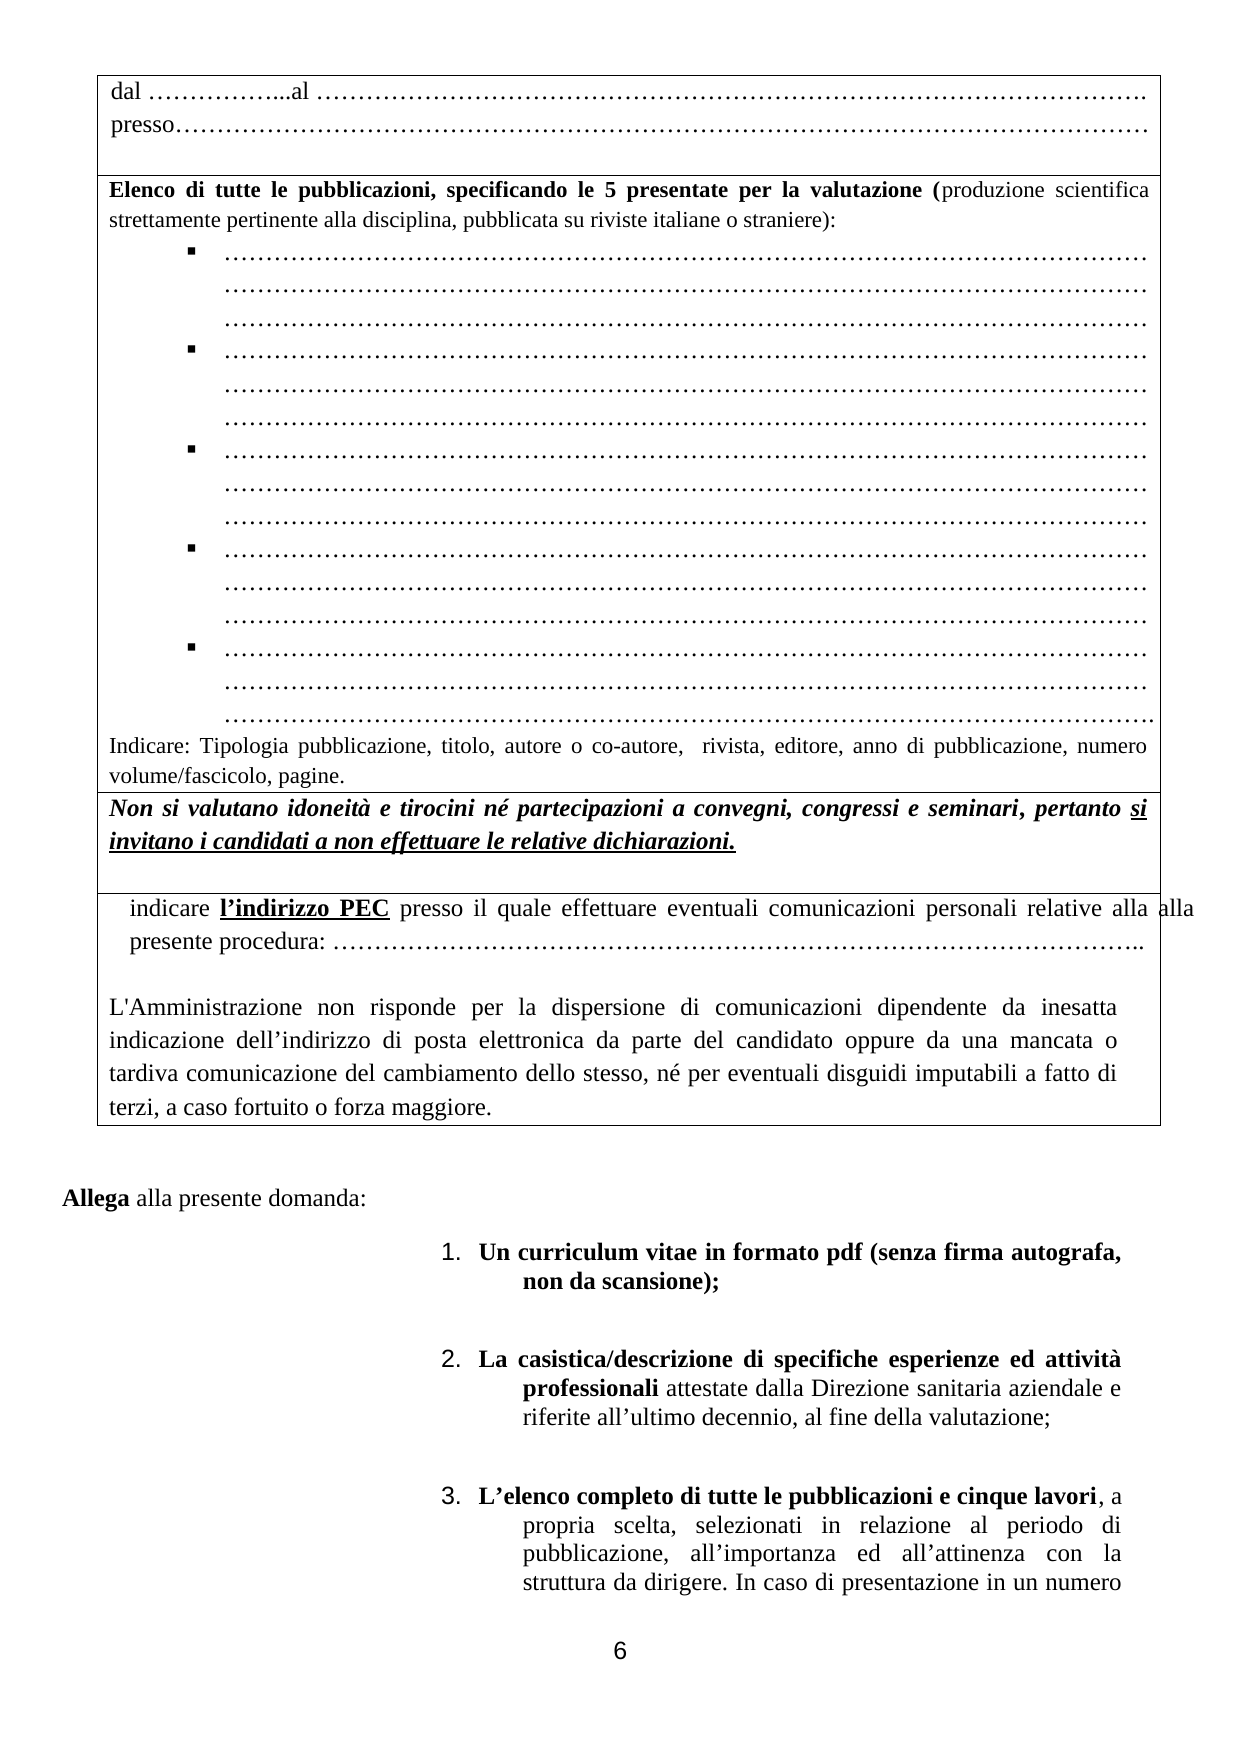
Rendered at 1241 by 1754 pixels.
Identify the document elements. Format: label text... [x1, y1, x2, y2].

table_cell Non si valutano idoneità e tirocini né partecipazioni a convegni, congressi e seminari, pertanto si invitano i candidati a non effettuare le relative dichiarazioni. [98, 793, 1160, 892]
table_cell Elenco di tutte le pubblicazioni, specificando le 5 presentate per la valutazione (produzione scientifica strettamente pertinente alla disciplina, pubblicata su riviste italiane o straniere): ……………………………………………………………………………………………………………………………………………………………………………………………………………………………………………………………………………………………………… ……………………………………………………………………………………………………………………………………………………………………………………………………………………………………………………………………………………………………… ……………………………………………………………………………………………………………………………………………………………………………………………………………………………………………………………………………………………………… ……………………………………………………………………………………………………………………………………………………………………………………………………………………………………………………………………………………………………… ………………………………………………………………………………………………………………………………………………………………………………………………………………………………………………………………………………………………………. Indicare: Tipologia pubblicazione, titolo, autore o co-autore, rivista, editore, anno di pubblicazione, numero volume/fascicolo, pagine. [98, 176, 1160, 792]
list Un curriculum vitae in formato pdf (senza firma autografa, non da scansione); [441, 1237, 1122, 1294]
table_cell [73, 792, 97, 892]
table_cell dal ……………...al ………………………………………………………………………………………. presso……………………………………………………………………………………………………… [98, 76, 1160, 175]
table_cell [73, 893, 97, 1124]
list L’elenco completo di tutte le pubblicazioni e cinque lavori, a propria scelta, selezionati in relazione al periodo di pubblicazione, all’importanza ed all’attinenza con la struttura da dirigere. In caso di presentazione in un numero [441, 1481, 1122, 1596]
table_cell [73, 75, 97, 175]
table_cell indicare l’indirizzo PEC presso il quale effettuare eventuali comunicazioni personali relative alla alla presente procedura: …………………………………………………………………………………….. L'Amministrazione non risponde per la dispersione di comunicazioni dipendente da inesatta indicazione dell’indirizzo di posta elettronica da parte del candidato oppure da una mancata o tardiva comunicazione del cambiamento dello stesso, né per eventuali disguidi imputabili a fatto di terzi, a caso fortuito o forza maggiore. [98, 894, 1160, 1124]
list La casistica/descrizione di specifiche esperienze ed attività professionali attestate dalla Direzione sanitaria aziendale e riferite all’ultimo decennio, al fine della valutazione; [441, 1344, 1122, 1431]
table_cell [73, 175, 97, 792]
text Allega alla presente domanda: [62, 1183, 1168, 1212]
